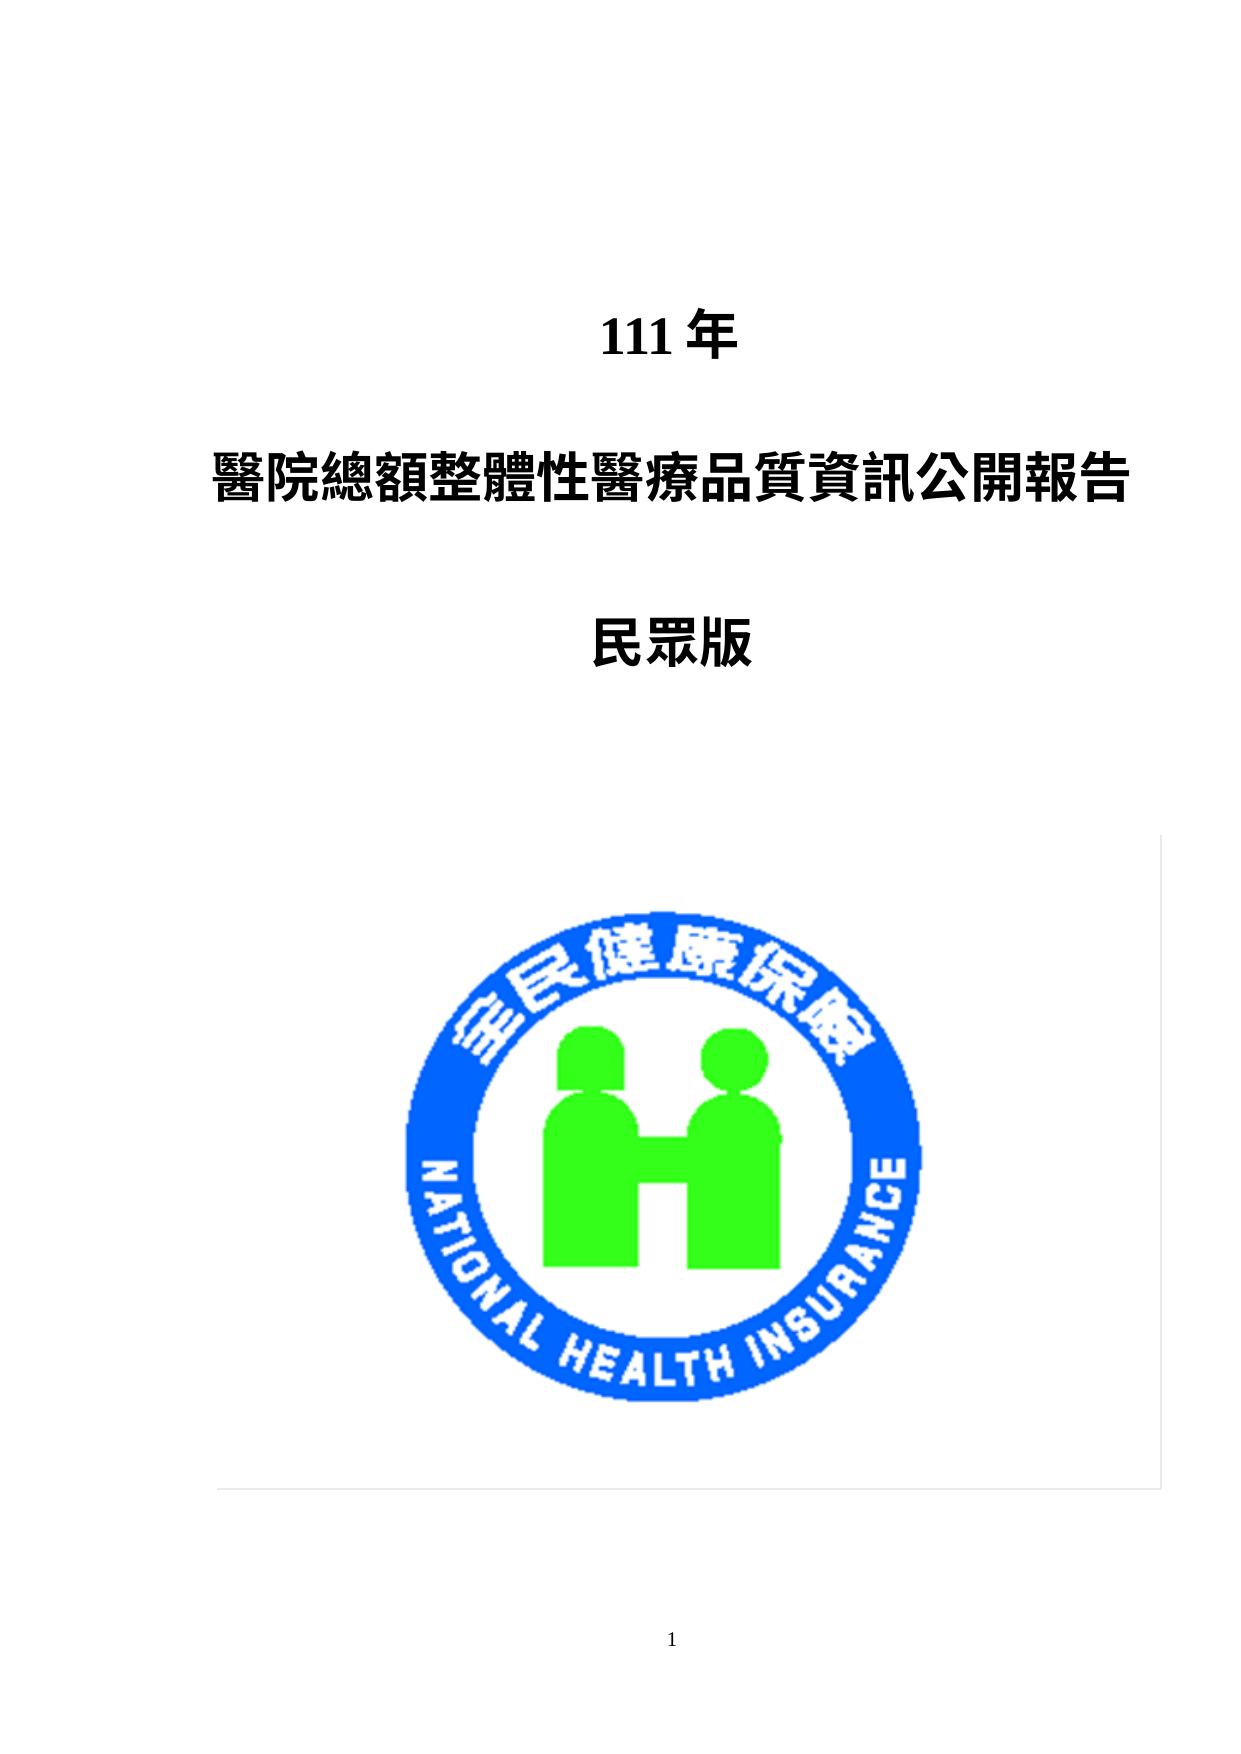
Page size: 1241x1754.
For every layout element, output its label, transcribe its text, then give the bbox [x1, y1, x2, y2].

text 醫院總額整體性醫療品質資訊公開報告 [192, 401, 1152, 526]
text 民眾版 [192, 566, 1152, 691]
text 111年 [192, 258, 1152, 383]
